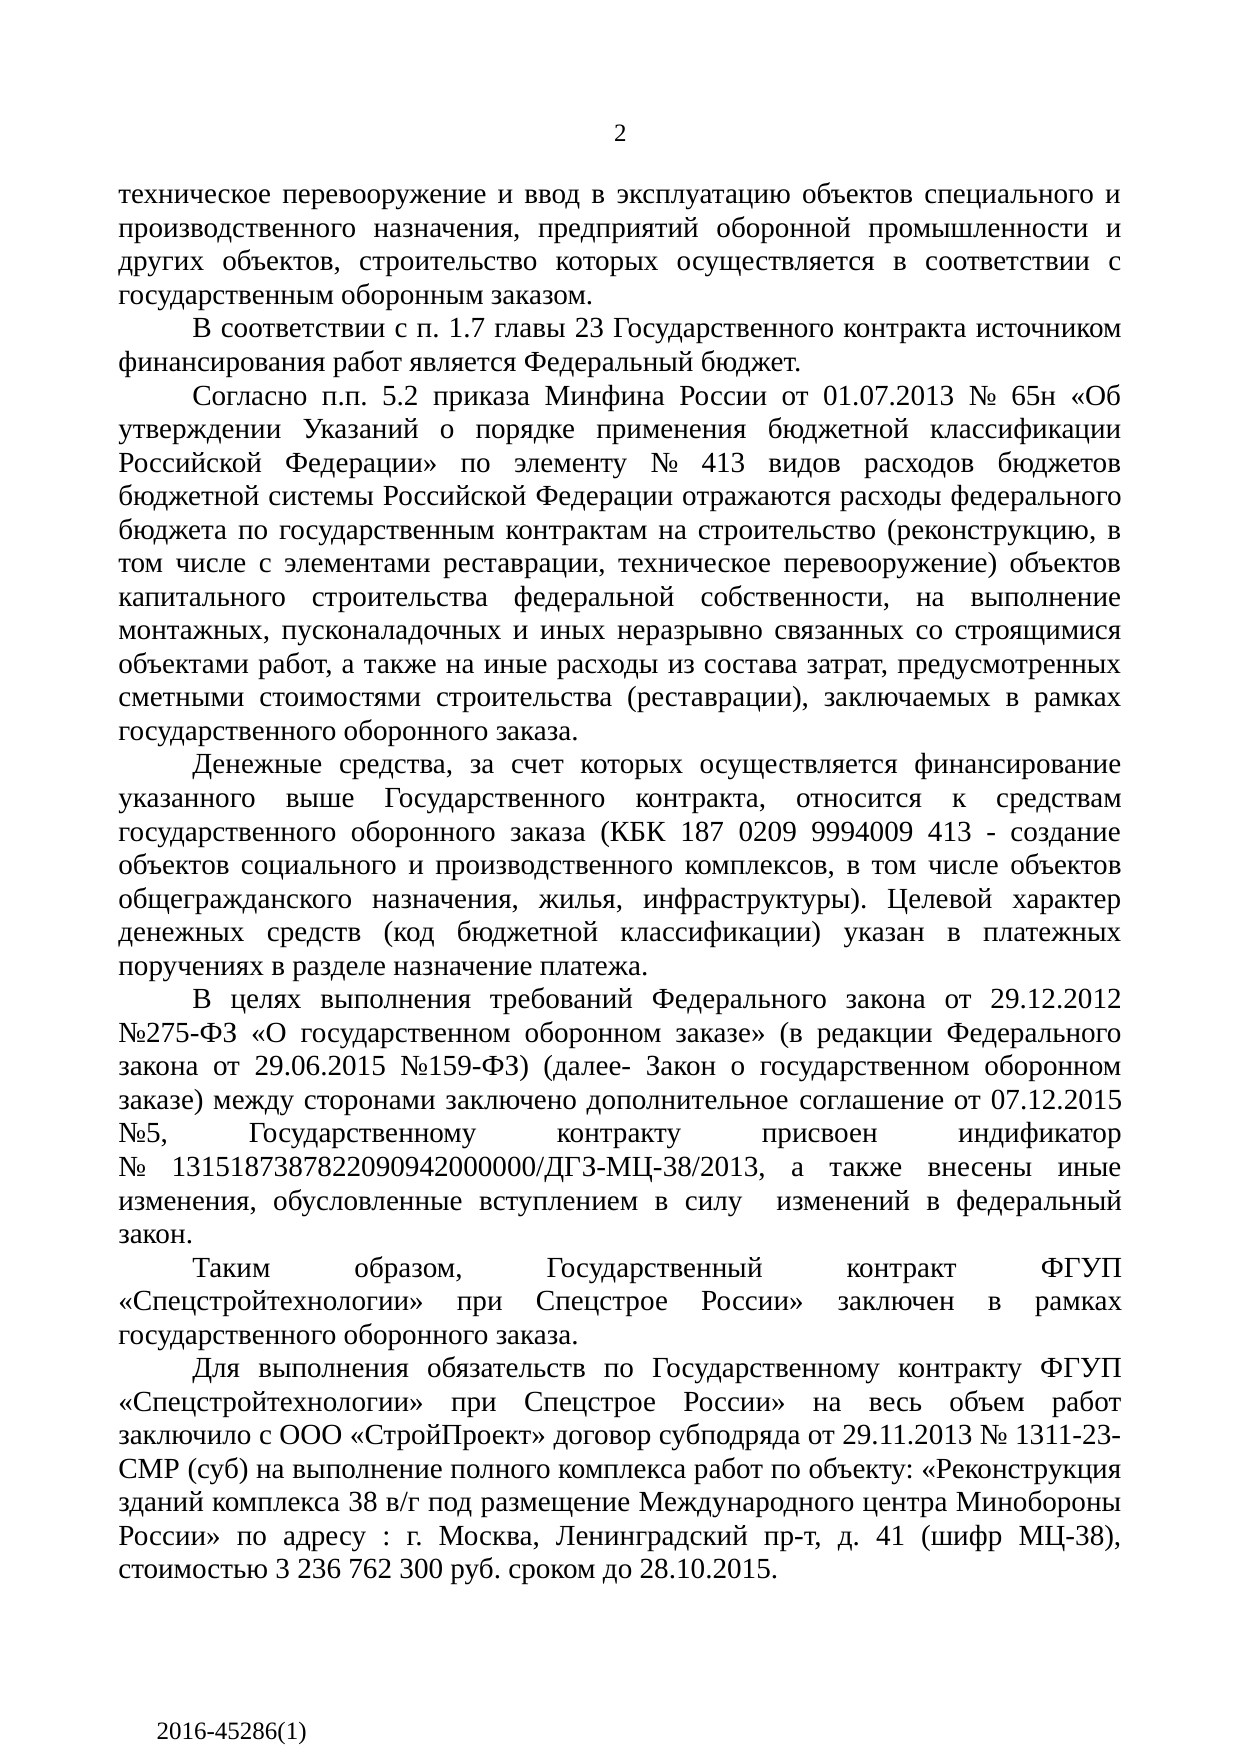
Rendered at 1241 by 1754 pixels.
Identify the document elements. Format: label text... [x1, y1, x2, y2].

text техническое перевооружение и ввод в эксплуатацию объектов специального и производственного назначения, предприятий оборонной промышленности и других объектов, строительство которых осуществляется в соответствии с государственным оборонным заказом. [118, 176, 1122, 311]
text В соответствии с п. 1.7 главы 23 Государственного контракта источником финансирования работ является Федеральный бюджет. [118, 311, 1122, 378]
text Согласно п.п. 5.2 приказа Минфина России от 01.07.2013 № 65н «Об утверждении Указаний о порядке применения бюджетной классификации Российской Федерации» по элементу № 413 видов расходов бюджетов бюджетной системы Российской Федерации отражаются расходы федерального бюджета по государственным контрактам на строительство (реконструкцию, в том числе с элементами реставрации, техническое перевооружение) объектов капитального строительства федеральной собственности, на выполнение монтажных, пусконаладочных и иных неразрывно связанных со строящимися объектами работ, а также на иные расходы из состава затрат, предусмотренных сметными стоимостями строительства (реставрации), заключаемых в рамках государственного оборонного заказа. [118, 378, 1122, 747]
text Денежные средства, за счет которых осуществляется финансирование указанного выше Государственного контракта, относится к средствам государственного оборонного заказа (КБК 187 0209 9994009 413 - создание объектов социального и производственного комплексов, в том числе объектов общегражданского назначения, жилья, инфраструктуры). Целевой характер денежных средств (код бюджетной классификации) указан в платежных поручениях в разделе назначение платежа. [118, 747, 1122, 981]
text В целях выполнения требований Федерального закона от 29.12.2012 №275-ФЗ «О государственном оборонном заказе» (в редакции Федерального закона от 29.06.2015 №159-ФЗ) (далее- Закон о государственном оборонном заказе) между сторонами заключено дополнительное соглашение от 07.12.2015 №5, Государственному контракту присвоен индификатор № 1315187387822090942000000/ДГЗ-МЦ-38/2013, а также внесены иные изменения, обусловленные вступлением в силу изменений в федеральный закон. [118, 981, 1122, 1250]
text Для выполнения обязательств по Государственному контракту ФГУП «Спецстройтехнологии» при Спецстрое России» на весь объем работ заключило с ООО «СтройПроект» договор субподряда от 29.11.2013 № 1311-23-СМР (суб) на выполнение полного комплекса работ по объекту: «Реконструкция зданий комплекса 38 в/г под размещение Международного центра Минобороны России» по адресу : г. Москва, Ленинградский пр-т, д. 41 (шифр МЦ-38), стоимостью 3 236 762 300 руб. сроком до 28.10.2015. [118, 1350, 1122, 1585]
text Таким образом, Государственный контракт ФГУП «Спецстройтехнологии» при Спецстрое России» заключен в рамках государственного оборонного заказа. [118, 1250, 1122, 1350]
